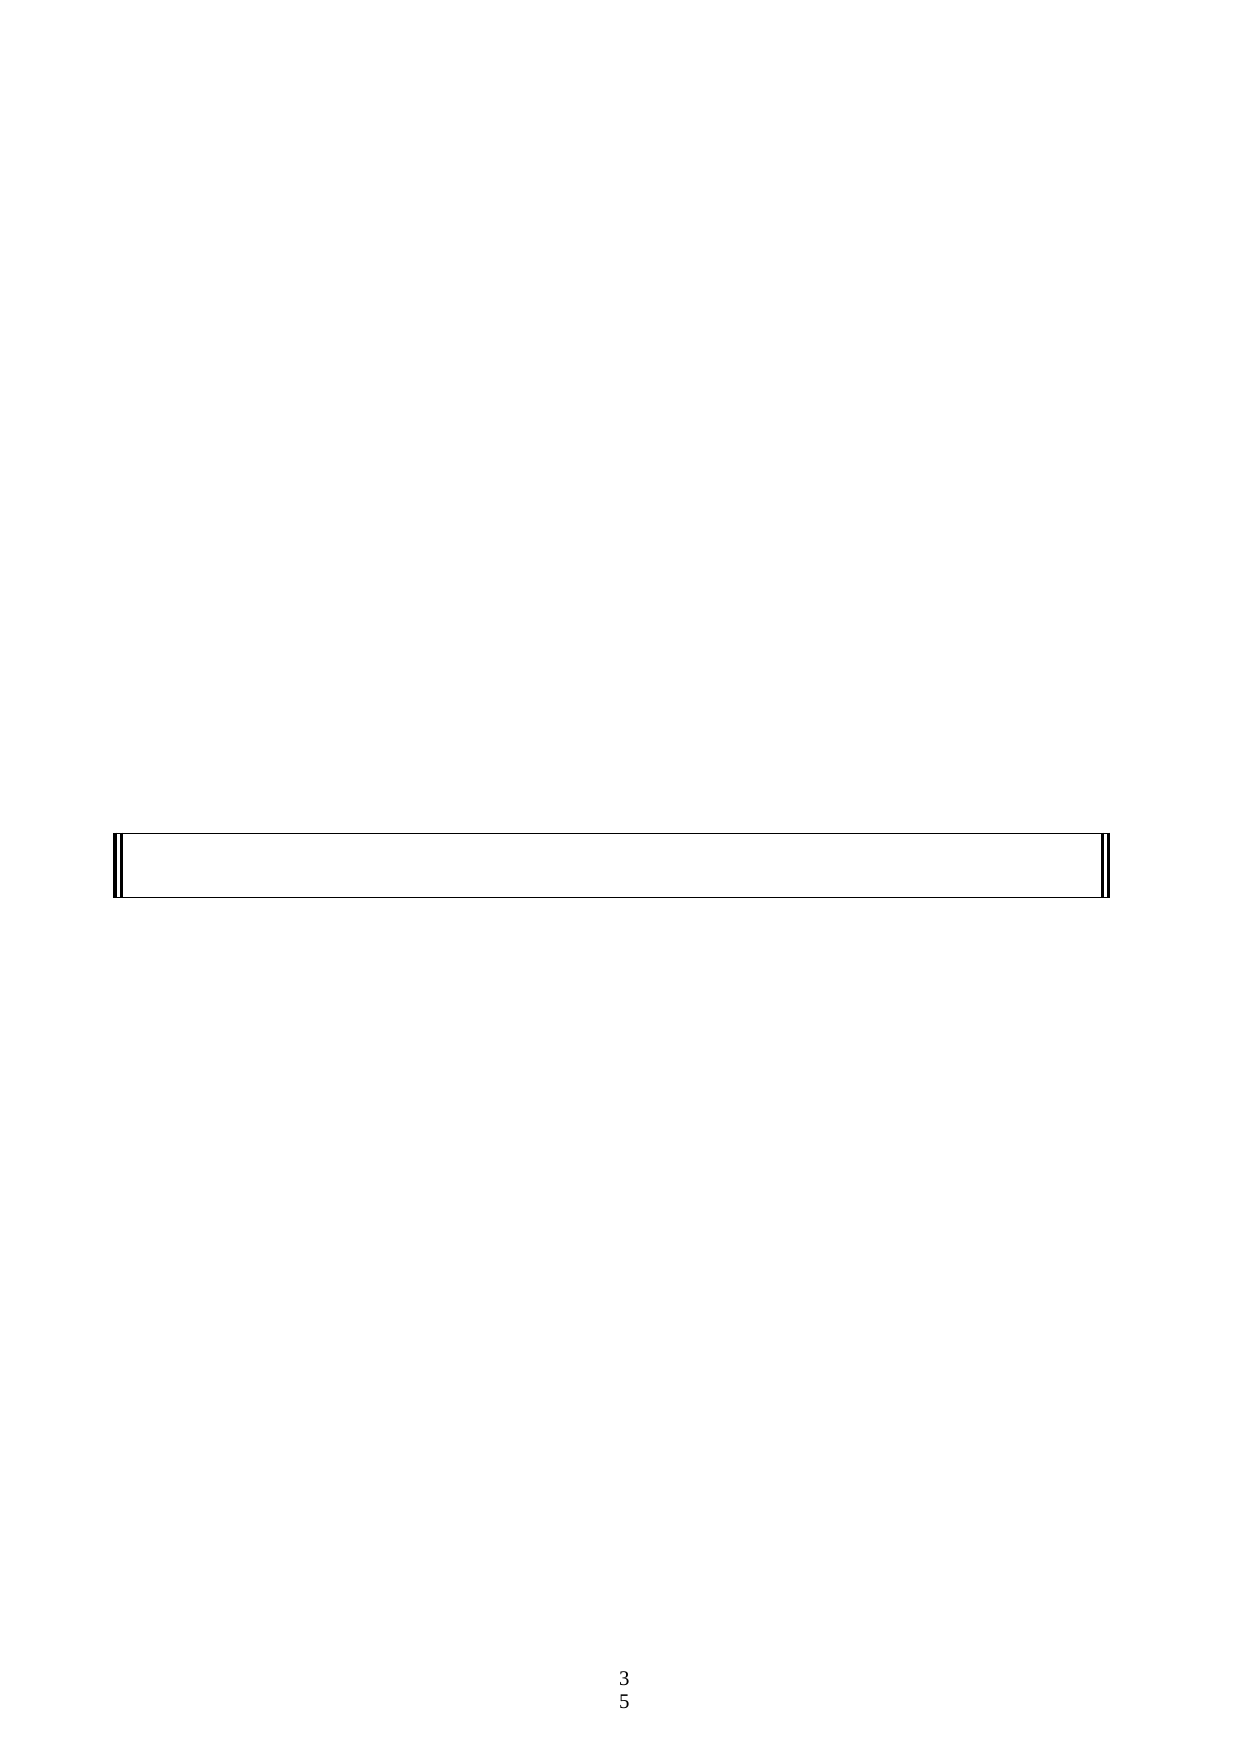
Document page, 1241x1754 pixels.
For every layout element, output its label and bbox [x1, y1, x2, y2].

table_cell [123, 834, 1101, 897]
